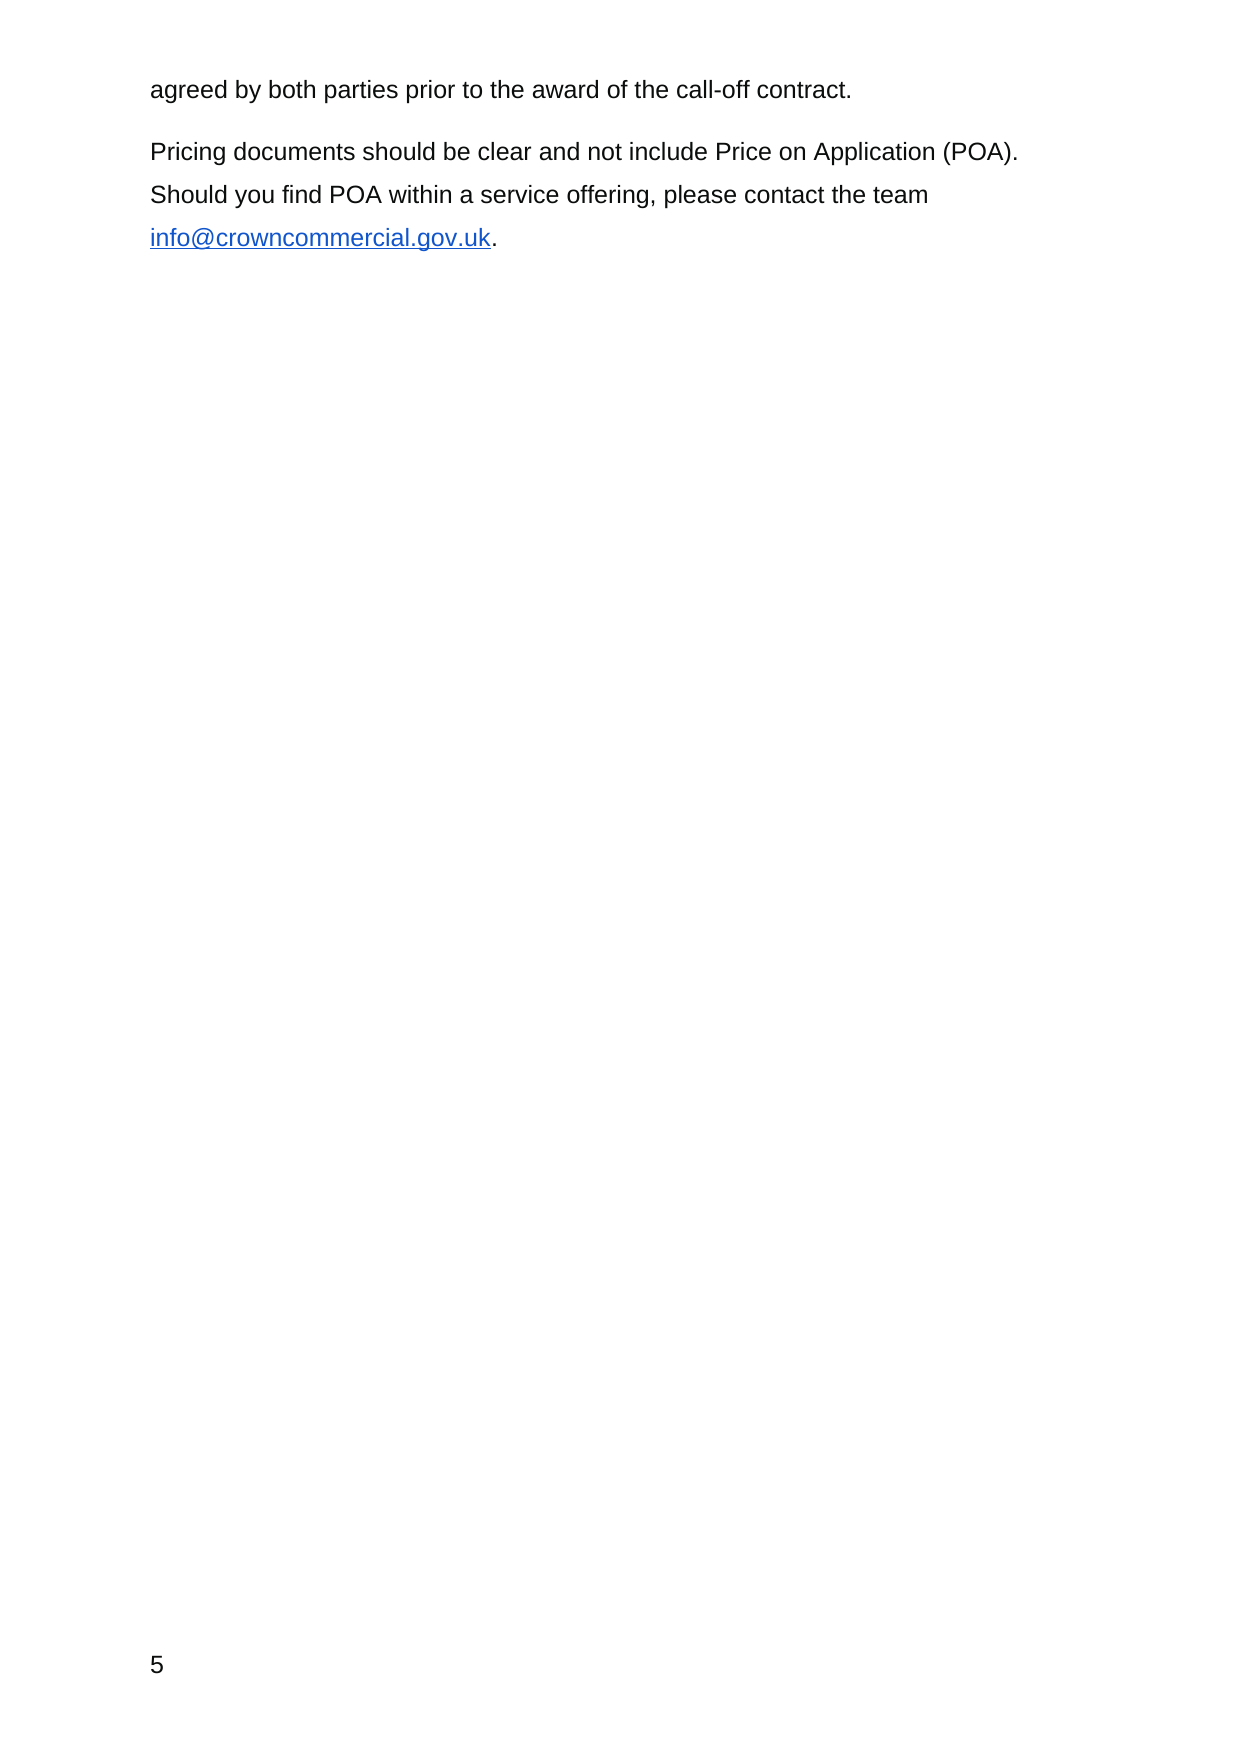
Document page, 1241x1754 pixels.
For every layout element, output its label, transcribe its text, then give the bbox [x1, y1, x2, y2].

text Pricing documents should be clear and not include Price on Application (POA). Should you find POA within a service offering, please contact the team info@crowncommercial.gov.uk. [150, 137, 1090, 252]
text agreed by both parties prior to the award of the call-off contract. [150, 75, 1090, 104]
